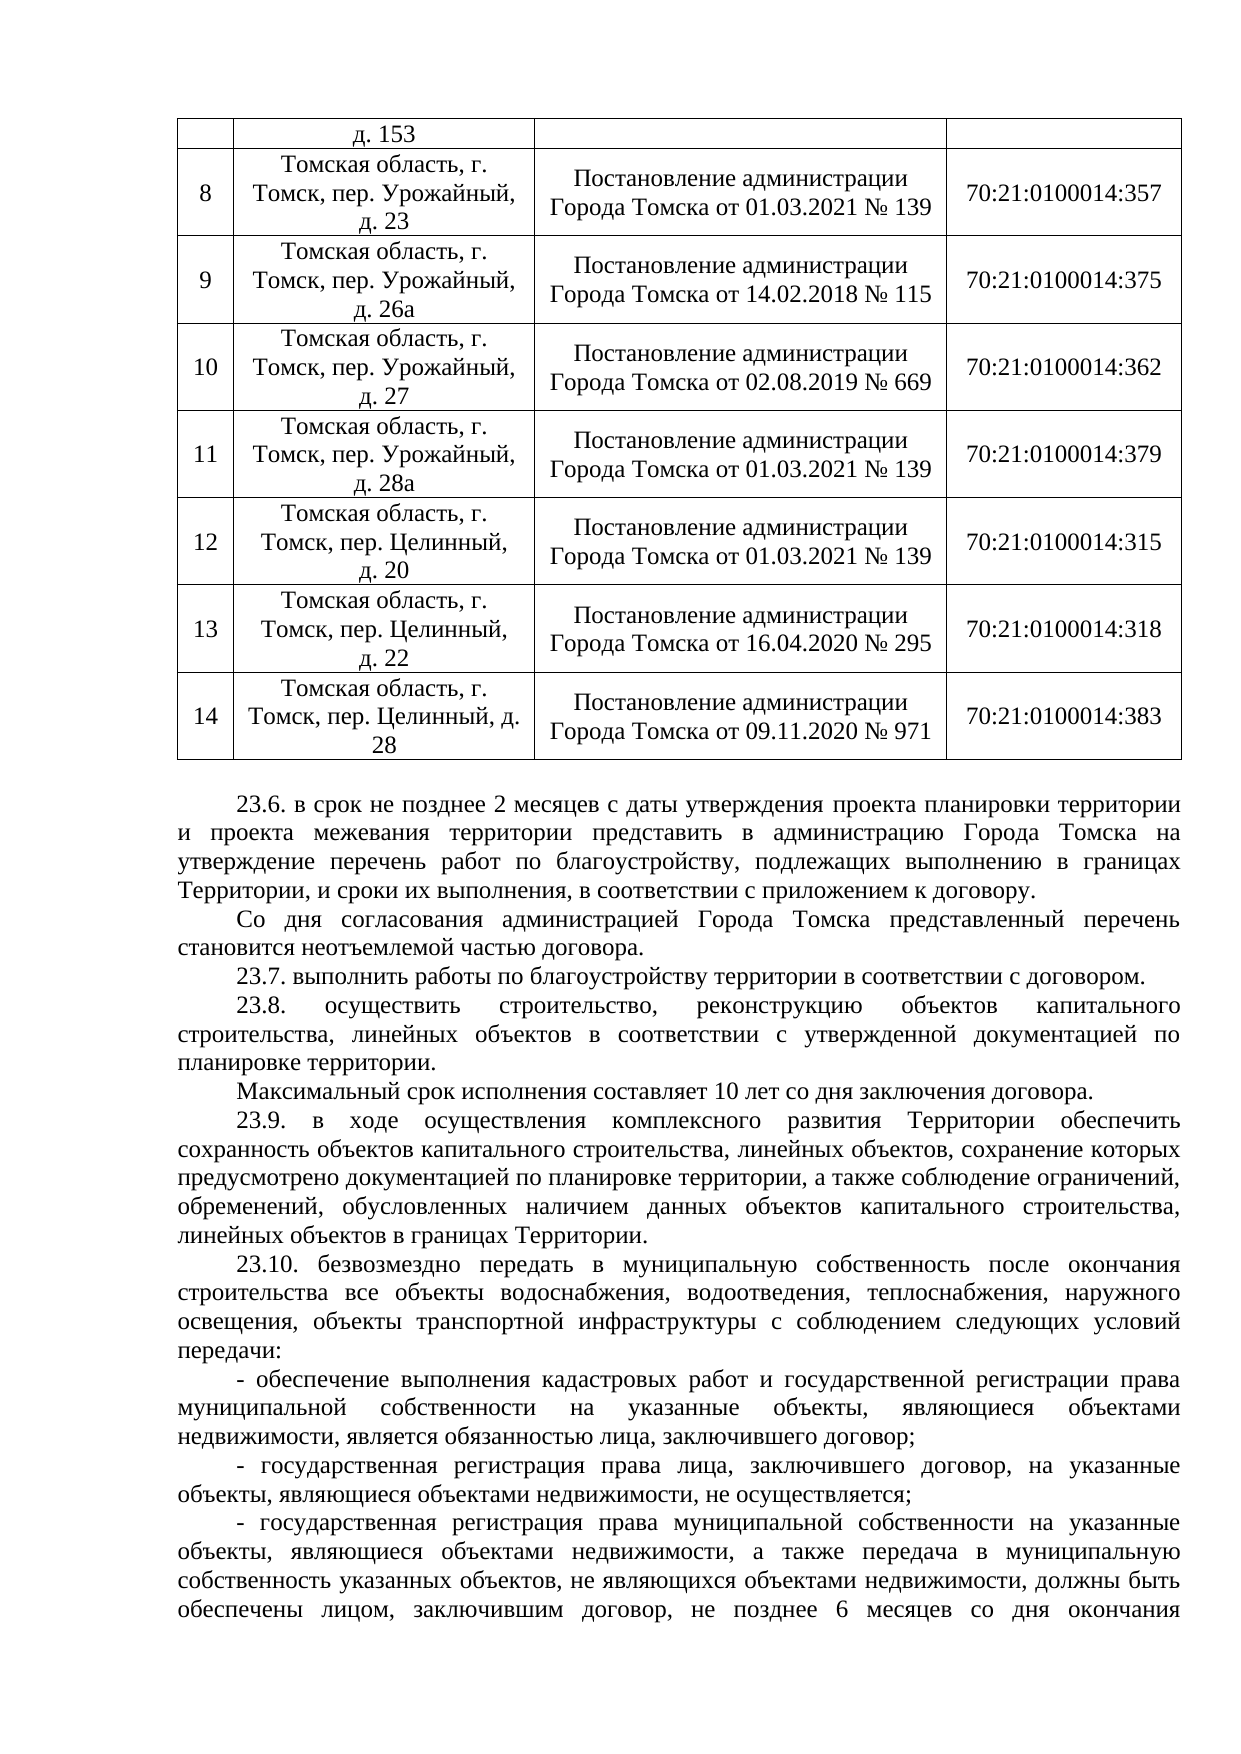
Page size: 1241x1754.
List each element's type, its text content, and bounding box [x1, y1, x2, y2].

table_cell 9 [178, 236, 233, 322]
table_cell 70:21:0100014:375 [947, 236, 1181, 322]
table_cell Томская область, г. Томск, пер. Урожайный, д. 28а [234, 411, 534, 497]
text - государственная регистрация права лица, заключившего договор, на указанные объекты, являющиеся объектами недвижимости, не осуществляется; [177, 1450, 1181, 1507]
table_cell 12 [178, 498, 233, 584]
text 23.7. выполнить работы по благоустройству территории в соответствии с договором. [177, 961, 1181, 990]
text Со дня согласования администрацией Города Томска представленный перечень становится неотъемлемой частью договора. [177, 904, 1181, 961]
table_cell 14 [178, 673, 233, 759]
table_cell 70:21:0100014:383 [947, 673, 1181, 759]
text 23.8. осуществить строительство, реконструкцию объектов капитального строительства, линейных объектов в соответствии с утвержденной документацией по планировке территории. [177, 990, 1181, 1076]
table_cell 11 [178, 411, 233, 497]
table_cell [535, 119, 946, 148]
table_cell 70:21:0100014:315 [947, 498, 1181, 584]
table_cell 10 [178, 324, 233, 410]
table_cell Постановление администрации Города Томска от 14.02.2018 № 115 [535, 236, 946, 322]
table_cell Постановление администрации Города Томска от 09.11.2020 № 971 [535, 673, 946, 759]
table_cell Томская область, г. Томск, пер. Целинный, д. 22 [234, 585, 534, 672]
table_cell Томская область, г. Томск, пер. Урожайный, д. 27 [234, 324, 534, 410]
table_cell 70:21:0100014:357 [947, 149, 1181, 235]
table_cell 70:21:0100014:318 [947, 585, 1181, 672]
table_cell Постановление администрации Города Томска от 16.04.2020 № 295 [535, 585, 946, 672]
table_cell [178, 119, 233, 148]
table_cell Томская область, г. Томск, пер. Урожайный, д. 23 [234, 149, 534, 235]
table_cell 8 [178, 149, 233, 235]
table_cell 13 [178, 585, 233, 672]
text - обеспечение выполнения кадастровых работ и государственной регистрации права муниципальной собственности на указанные объекты, являющиеся объектами недвижимости, является обязанностью лица, заключившего договор; [177, 1364, 1181, 1450]
table_cell Томская область, г. Томск, пер. Целинный, д. 20 [234, 498, 534, 584]
table_cell Постановление администрации Города Томска от 01.03.2021 № 139 [535, 498, 946, 584]
text - государственная регистрация права муниципальной собственности на указанные объекты, являющиеся объектами недвижимости, а также передача в муниципальную собственность указанных объектов, не являющихся объектами недвижимости, должны быть обеспечены лицом, заключившим договор, не позднее 6 месяцев со дня окончания [177, 1507, 1181, 1622]
table_cell д. 153 [234, 119, 534, 148]
text 23.10. безвозмездно передать в муниципальную собственность после окончания строительства все объекты водоснабжения, водоотведения, теплоснабжения, наружного освещения, объекты транспортной инфраструктуры с соблюдением следующих условий передачи: [177, 1249, 1181, 1364]
text 23.9. в ходе осуществления комплексного развития Территории обеспечить сохранность объектов капитального строительства, линейных объектов, сохранение которых предусмотрено документацией по планировке территории, а также соблюдение ограничений, обременений, обусловленных наличием данных объектов капитального строительства, линейных объектов в границах Территории. [177, 1105, 1181, 1249]
table_cell Томская область, г. Томск, пер. Урожайный, д. 26а [234, 236, 534, 322]
table_cell [947, 119, 1181, 148]
table_cell 70:21:0100014:362 [947, 324, 1181, 410]
table_cell Постановление администрации Города Томска от 01.03.2021 № 139 [535, 149, 946, 235]
table_cell Постановление администрации Города Томска от 02.08.2019 № 669 [535, 324, 946, 410]
table_cell Постановление администрации Города Томска от 01.03.2021 № 139 [535, 411, 946, 497]
text Максимальный срок исполнения составляет 10 лет со дня заключения договора. [177, 1076, 1181, 1105]
table_cell Томская область, г. Томск, пер. Целинный, д. 28 [234, 673, 534, 759]
table_cell 70:21:0100014:379 [947, 411, 1181, 497]
text 23.6. в срок не позднее 2 месяцев с даты утверждения проекта планировки территории и проекта межевания территории представить в администрацию Города Томска на утверждение перечень работ по благоустройству, подлежащих выполнению в границах Территории, и сроки их выполнения, в соответствии с приложением к договору. [177, 789, 1181, 904]
